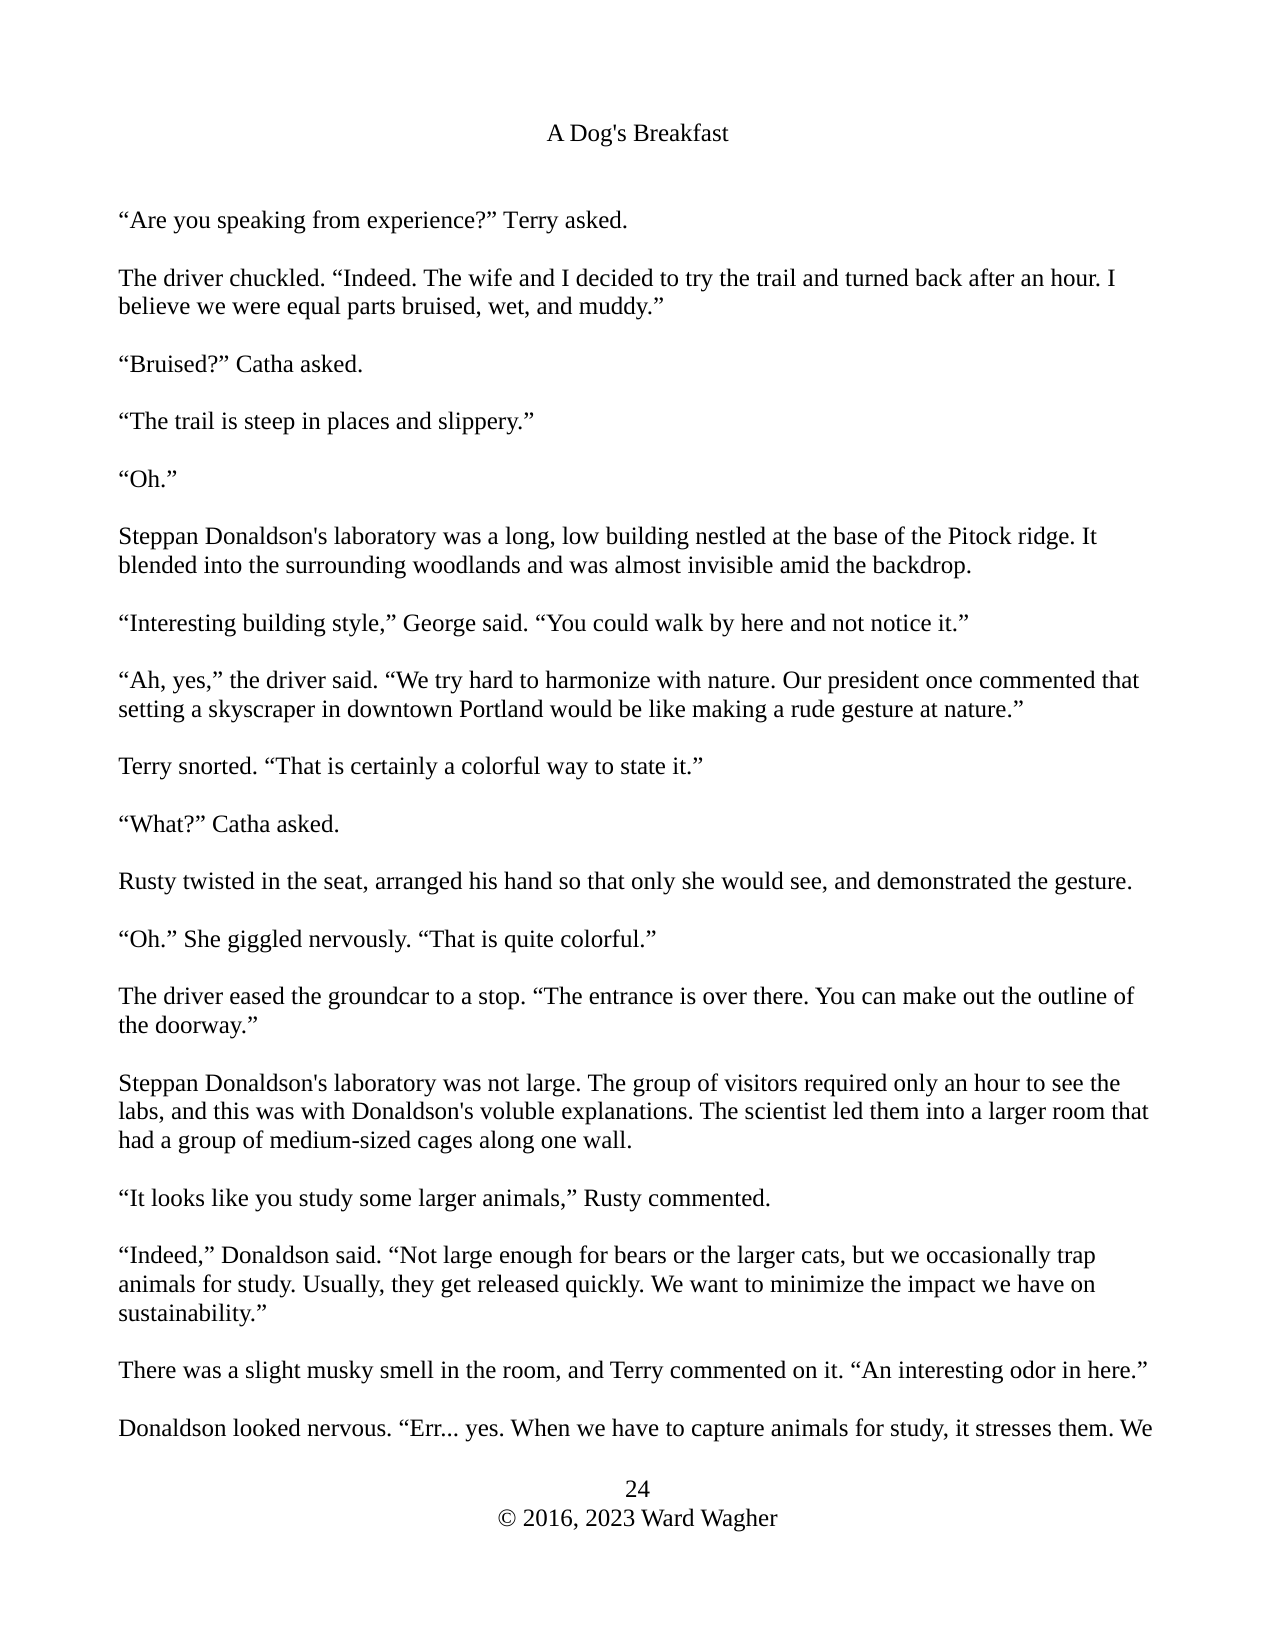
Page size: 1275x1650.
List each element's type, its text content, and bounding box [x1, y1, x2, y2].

text “The trail is steep in places and slippery.” [118, 406, 1157, 435]
text had a group of medium-sized cages along one wall. [118, 1125, 1157, 1154]
text “Bruised?” Catha asked. [118, 349, 1157, 378]
text “Interesting building style,” George said. “You could walk by here and not notice it.” [118, 608, 1157, 636]
text “Oh.” She giggled nervously. “That is quite colorful.” [118, 924, 1157, 953]
text “Are you speaking from experience?” Terry asked. [118, 205, 1157, 234]
text The driver eased the groundcar to a stop. “The entrance is over there. You can make out the outline of the doorway.” [118, 981, 1157, 1039]
text Steppan Donaldson's laboratory was a long, low building nestled at the base of the Pitock ridge. It blended into the surrounding woodlands and was almost invisible amid the backdrop. [118, 521, 1157, 579]
text Donaldson looked nervous. “Err... yes. When we have to capture animals for study, it stresses them. We [118, 1413, 1157, 1441]
text “What?” Catha asked. [118, 809, 1157, 838]
text Terry snorted. “That is certainly a colorful way to state it.” [118, 751, 1157, 780]
text “Indeed,” Donaldson said. “Not large enough for bears or the larger cats, but we occasionally trap animals for study. Usually, they get released quickly. We want to minimize the impact we have on sustainability.” [118, 1240, 1157, 1326]
text “Oh.” [118, 464, 1157, 493]
text There was a slight musky smell in the room, and Terry commented on it. “An interesting odor in here.” [118, 1355, 1157, 1384]
text “Ah, yes,” the driver said. “We try hard to harmonize with nature. Our president once commented that setting a skyscraper in downtown Portland would be like making a rude gesture at nature.” [118, 665, 1157, 723]
text “It looks like you study some larger animals,” Rusty commented. [118, 1183, 1157, 1211]
text Steppan Donaldson's laboratory was not large. The group of visitors required only an hour to see the labs, and this was with Donaldson's voluble explanations. The scientist led them into a larger room that [118, 1068, 1157, 1125]
text Rusty twisted in the seat, arranged his hand so that only she would see, and demonstrated the gesture. [118, 866, 1157, 895]
text The driver chuckled. “Indeed. The wife and I decided to try the trail and turned back after an hour. I believe we were equal parts bruised, wet, and muddy.” [118, 263, 1157, 320]
